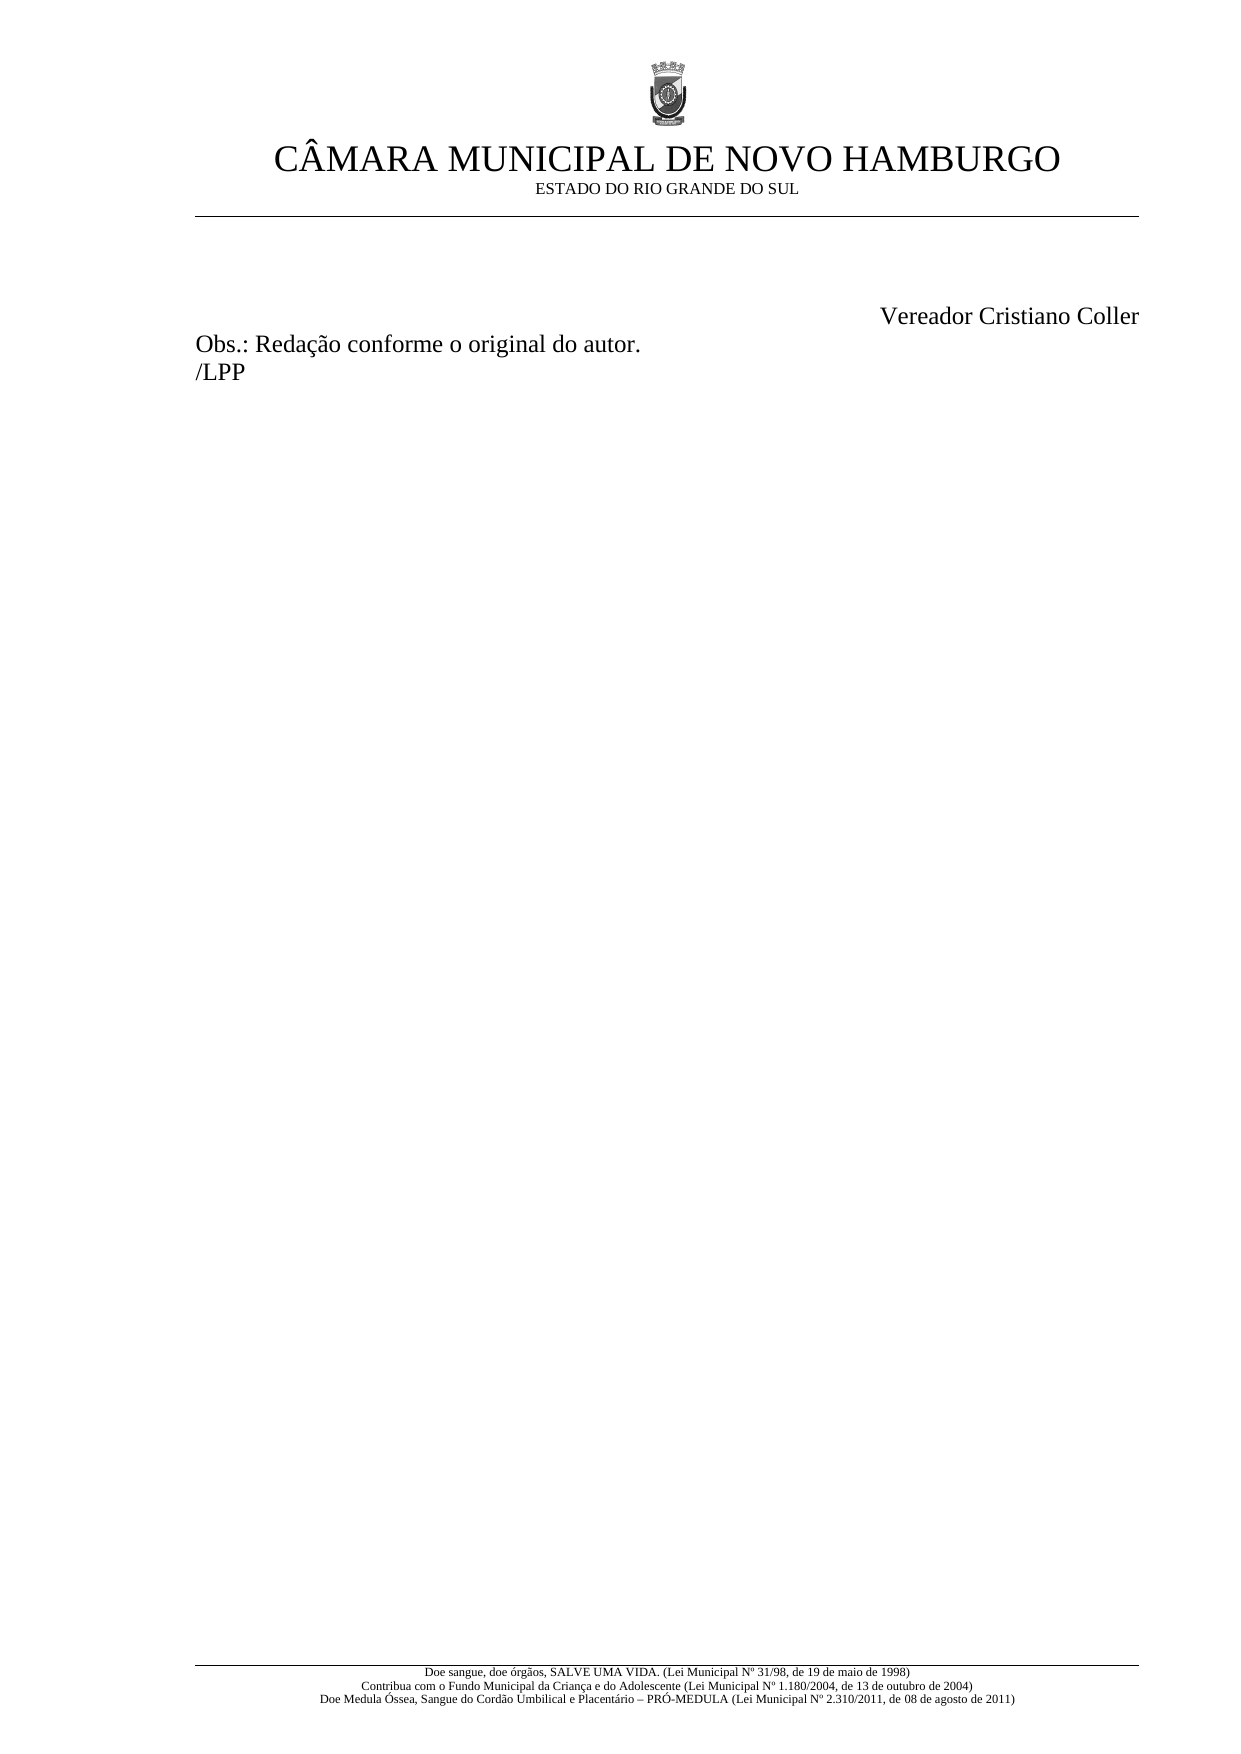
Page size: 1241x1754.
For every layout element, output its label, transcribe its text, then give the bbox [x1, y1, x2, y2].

text Vereador Cristiano Coller [195, 302, 1139, 330]
text /LPP [195, 358, 1139, 385]
text Obs.: Redação conforme o original do autor. [195, 330, 1139, 358]
